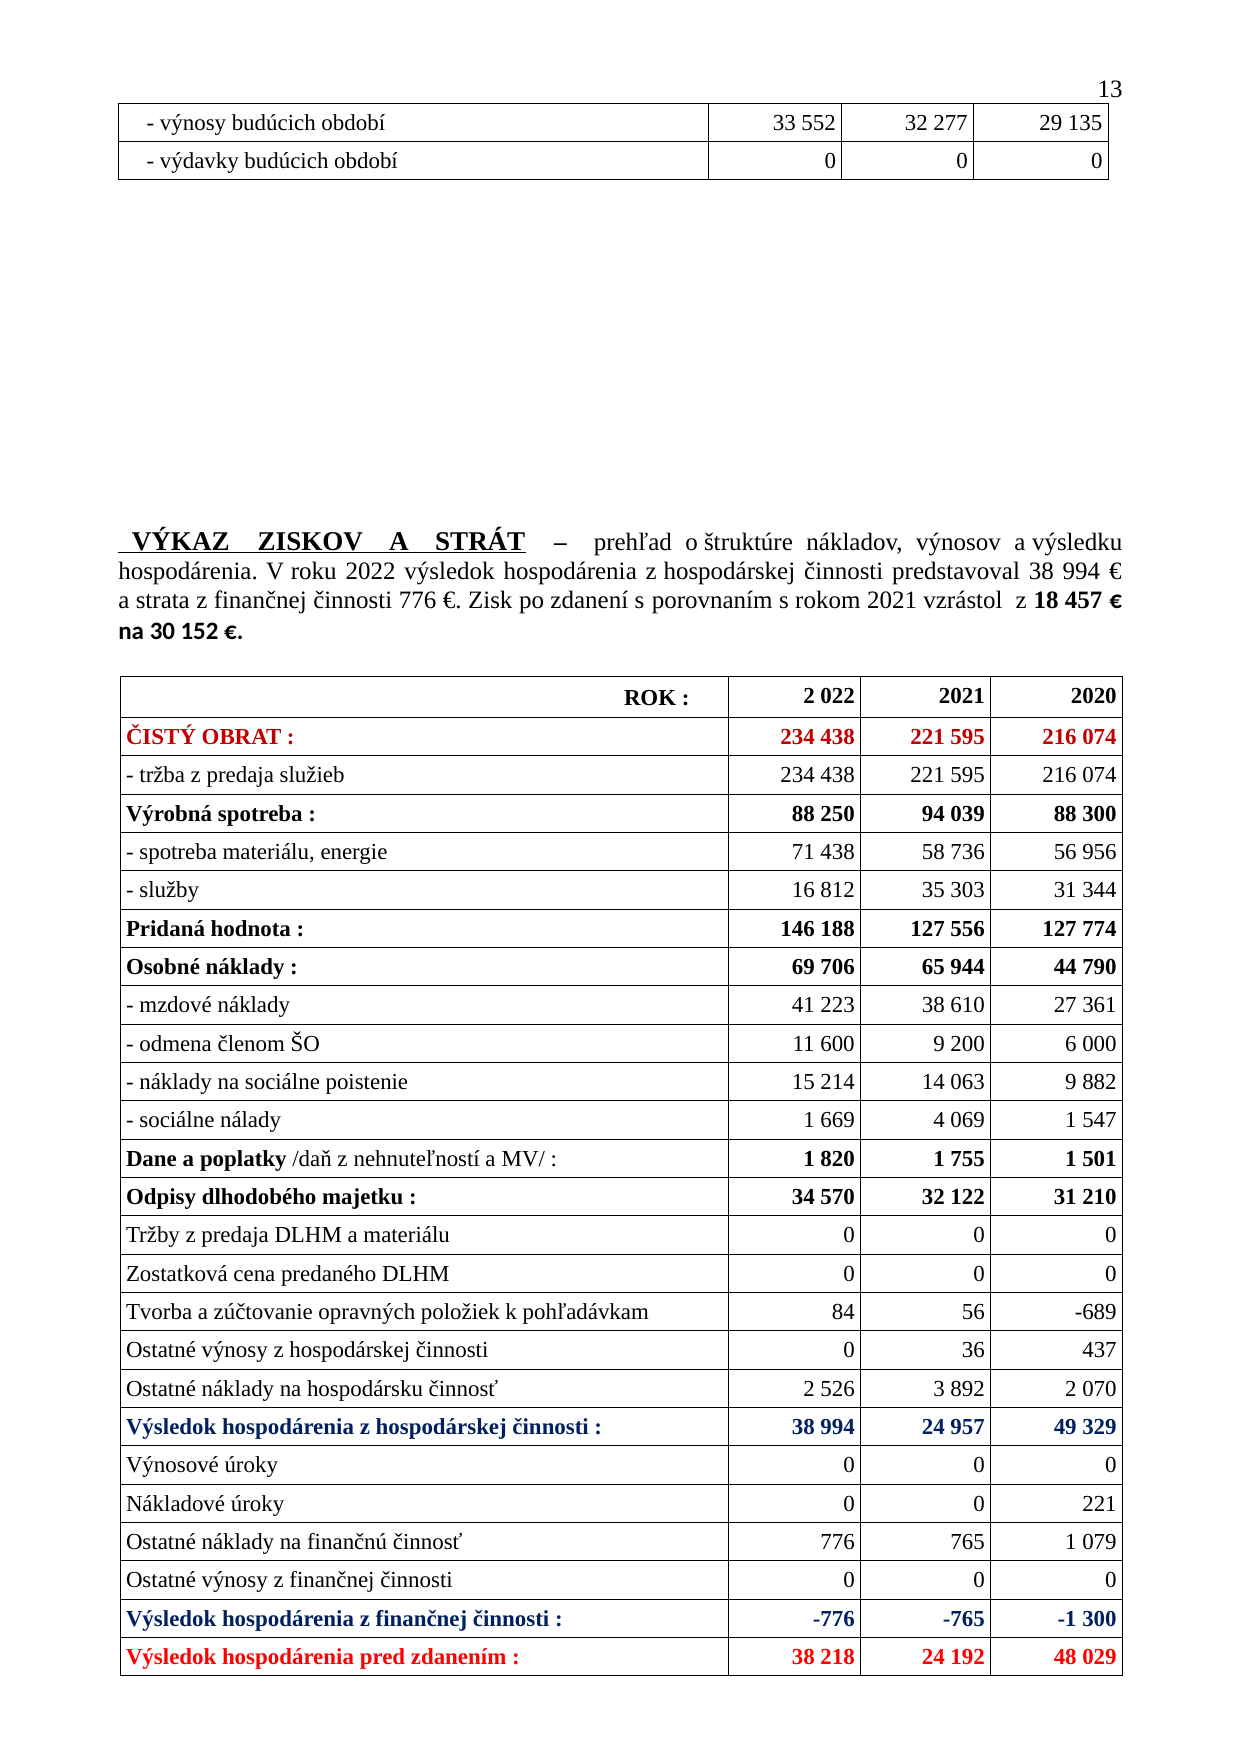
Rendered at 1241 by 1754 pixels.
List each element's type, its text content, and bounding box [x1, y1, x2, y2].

table_cell 58 736 [861, 833, 990, 870]
table_cell 221 [991, 1485, 1122, 1522]
table_cell ČISTÝ OBRAT : [121, 718, 728, 755]
table_cell 0 [729, 1446, 860, 1483]
table_cell Ostatné výnosy z hospodárskej činnosti [121, 1331, 728, 1368]
table_cell 127 556 [861, 910, 990, 947]
table_cell Výsledok hospodárenia pred zdanením : [121, 1638, 728, 1675]
table_cell 24 957 [861, 1408, 990, 1445]
table_cell 38 218 [729, 1638, 860, 1675]
table_cell 32 122 [861, 1178, 990, 1215]
table_cell Odpisy dlhodobého majetku : [121, 1178, 728, 1215]
table_cell Dane a poplatky /daň z nehnuteľností a MV/ : [121, 1140, 728, 1177]
table_cell 31 344 [991, 871, 1122, 908]
table_cell 765 [861, 1523, 990, 1560]
table_cell - mzdové náklady [121, 986, 728, 1023]
table_cell 0 [991, 1561, 1122, 1598]
table_cell 38 610 [861, 986, 990, 1023]
table_cell Výnosové úroky [121, 1446, 728, 1483]
table_cell Výsledok hospodárenia z finančnej činnosti : [121, 1600, 728, 1637]
table_cell - tržba z predaja služieb [121, 756, 728, 793]
table_cell 31 210 [991, 1178, 1122, 1215]
table_cell 0 [991, 1446, 1122, 1483]
table_cell 127 774 [991, 910, 1122, 947]
table_cell - náklady na sociálne poistenie [121, 1063, 728, 1100]
table_cell -1 300 [991, 1600, 1122, 1637]
table_cell 1 669 [729, 1101, 860, 1138]
table_cell 2 526 [729, 1370, 860, 1407]
table_cell 36 [861, 1331, 990, 1368]
table_cell 0 [729, 1255, 860, 1292]
table_cell 88 250 [729, 795, 860, 832]
table_cell 0 [991, 1255, 1122, 1292]
table_cell 2 070 [991, 1370, 1122, 1407]
table_cell - spotreba materiálu, energie [121, 833, 728, 870]
table_cell 69 706 [729, 948, 860, 985]
table_cell 437 [991, 1331, 1122, 1368]
table_cell 9 882 [991, 1063, 1122, 1100]
table_cell 41 223 [729, 986, 860, 1023]
table_cell 146 188 [729, 910, 860, 947]
table_cell 33 552 [709, 104, 841, 141]
table_cell 0 [861, 1485, 990, 1522]
table_cell 24 192 [861, 1638, 990, 1675]
table_cell 38 994 [729, 1408, 860, 1445]
table_cell 16 812 [729, 871, 860, 908]
table_cell Osobné náklady : [121, 948, 728, 985]
table_cell 9 200 [861, 1025, 990, 1062]
table_cell 35 303 [861, 871, 990, 908]
table_header 2 022 [729, 677, 860, 717]
table_cell -689 [991, 1293, 1122, 1330]
table_cell 234 438 [729, 718, 860, 755]
table_cell 14 063 [861, 1063, 990, 1100]
table_cell 1 501 [991, 1140, 1122, 1177]
table_cell Nákladové úroky [121, 1485, 728, 1522]
table_cell 65 944 [861, 948, 990, 985]
table_cell 0 [861, 1255, 990, 1292]
text VÝKAZ ZISKOV A STRÁT – prehľad o štruktúre nákladov, výnosov a výsledku hospodárenia. V roku 2022 výsledok hospodárenia z hospodárskej činnosti predstavoval 38 994 € a strata z finančnej činnosti 776 €. Zisk po zdanení s porovnaním s rokom 2021 vzrástol z 18 457 € na 30 152 €. [118, 525, 1122, 646]
table_cell Ostatné náklady na finančnú činnosť [121, 1523, 728, 1560]
table_cell -765 [861, 1600, 990, 1637]
table_header ROK : [121, 677, 728, 717]
table_cell 27 361 [991, 986, 1122, 1023]
table_header 2021 [861, 677, 990, 717]
table_cell 221 595 [861, 718, 990, 755]
table_cell 0 [709, 142, 841, 179]
table_cell - výdavky budúcich období [119, 142, 708, 179]
table_cell 71 438 [729, 833, 860, 870]
table_cell - odmena členom ŠO [121, 1025, 728, 1062]
table_cell 15 214 [729, 1063, 860, 1100]
table_cell Výrobná spotreba : [121, 795, 728, 832]
table_cell 44 790 [991, 948, 1122, 985]
table_cell 0 [861, 1561, 990, 1598]
table_cell 32 277 [842, 104, 973, 141]
table_cell Ostatné náklady na hospodársku činnosť [121, 1370, 728, 1407]
table_cell 0 [729, 1216, 860, 1253]
table_cell 0 [842, 142, 973, 179]
table_cell 216 074 [991, 756, 1122, 793]
table_cell - sociálne nálady [121, 1101, 728, 1138]
table_cell 0 [974, 142, 1108, 179]
table_cell 1 755 [861, 1140, 990, 1177]
table_cell 221 595 [861, 756, 990, 793]
table_cell 216 074 [991, 718, 1122, 755]
table_cell 56 956 [991, 833, 1122, 870]
table_cell 34 570 [729, 1178, 860, 1215]
table_cell 1 547 [991, 1101, 1122, 1138]
table_cell 776 [729, 1523, 860, 1560]
table_cell 84 [729, 1293, 860, 1330]
table_cell Tržby z predaja DLHM a materiálu [121, 1216, 728, 1253]
table_cell Tvorba a zúčtovanie opravných položiek k pohľadávkam [121, 1293, 728, 1330]
table_cell 0 [861, 1216, 990, 1253]
table_cell - služby [121, 871, 728, 908]
table_cell 29 135 [974, 104, 1108, 141]
table_cell 0 [729, 1331, 860, 1368]
table_cell 0 [729, 1561, 860, 1598]
table_cell 88 300 [991, 795, 1122, 832]
table_cell Výsledok hospodárenia z hospodárskej činnosti : [121, 1408, 728, 1445]
table_cell Pridaná hodnota : [121, 910, 728, 947]
table_cell 94 039 [861, 795, 990, 832]
table_cell 0 [991, 1216, 1122, 1253]
table_header 2020 [991, 677, 1122, 717]
table_cell 0 [729, 1485, 860, 1522]
table_cell Zostatková cena predaného DLHM [121, 1255, 728, 1292]
table_cell -776 [729, 1600, 860, 1637]
table_cell 0 [861, 1446, 990, 1483]
table_cell 48 029 [991, 1638, 1122, 1675]
table_cell 11 600 [729, 1025, 860, 1062]
table_cell 234 438 [729, 756, 860, 793]
table_cell Ostatné výnosy z finančnej činnosti [121, 1561, 728, 1598]
table_cell 6 000 [991, 1025, 1122, 1062]
table_cell - výnosy budúcich období [119, 104, 708, 141]
table_cell 56 [861, 1293, 990, 1330]
table_cell 3 892 [861, 1370, 990, 1407]
table_cell 1 079 [991, 1523, 1122, 1560]
table_cell 1 820 [729, 1140, 860, 1177]
table_cell 49 329 [991, 1408, 1122, 1445]
table_cell 4 069 [861, 1101, 990, 1138]
